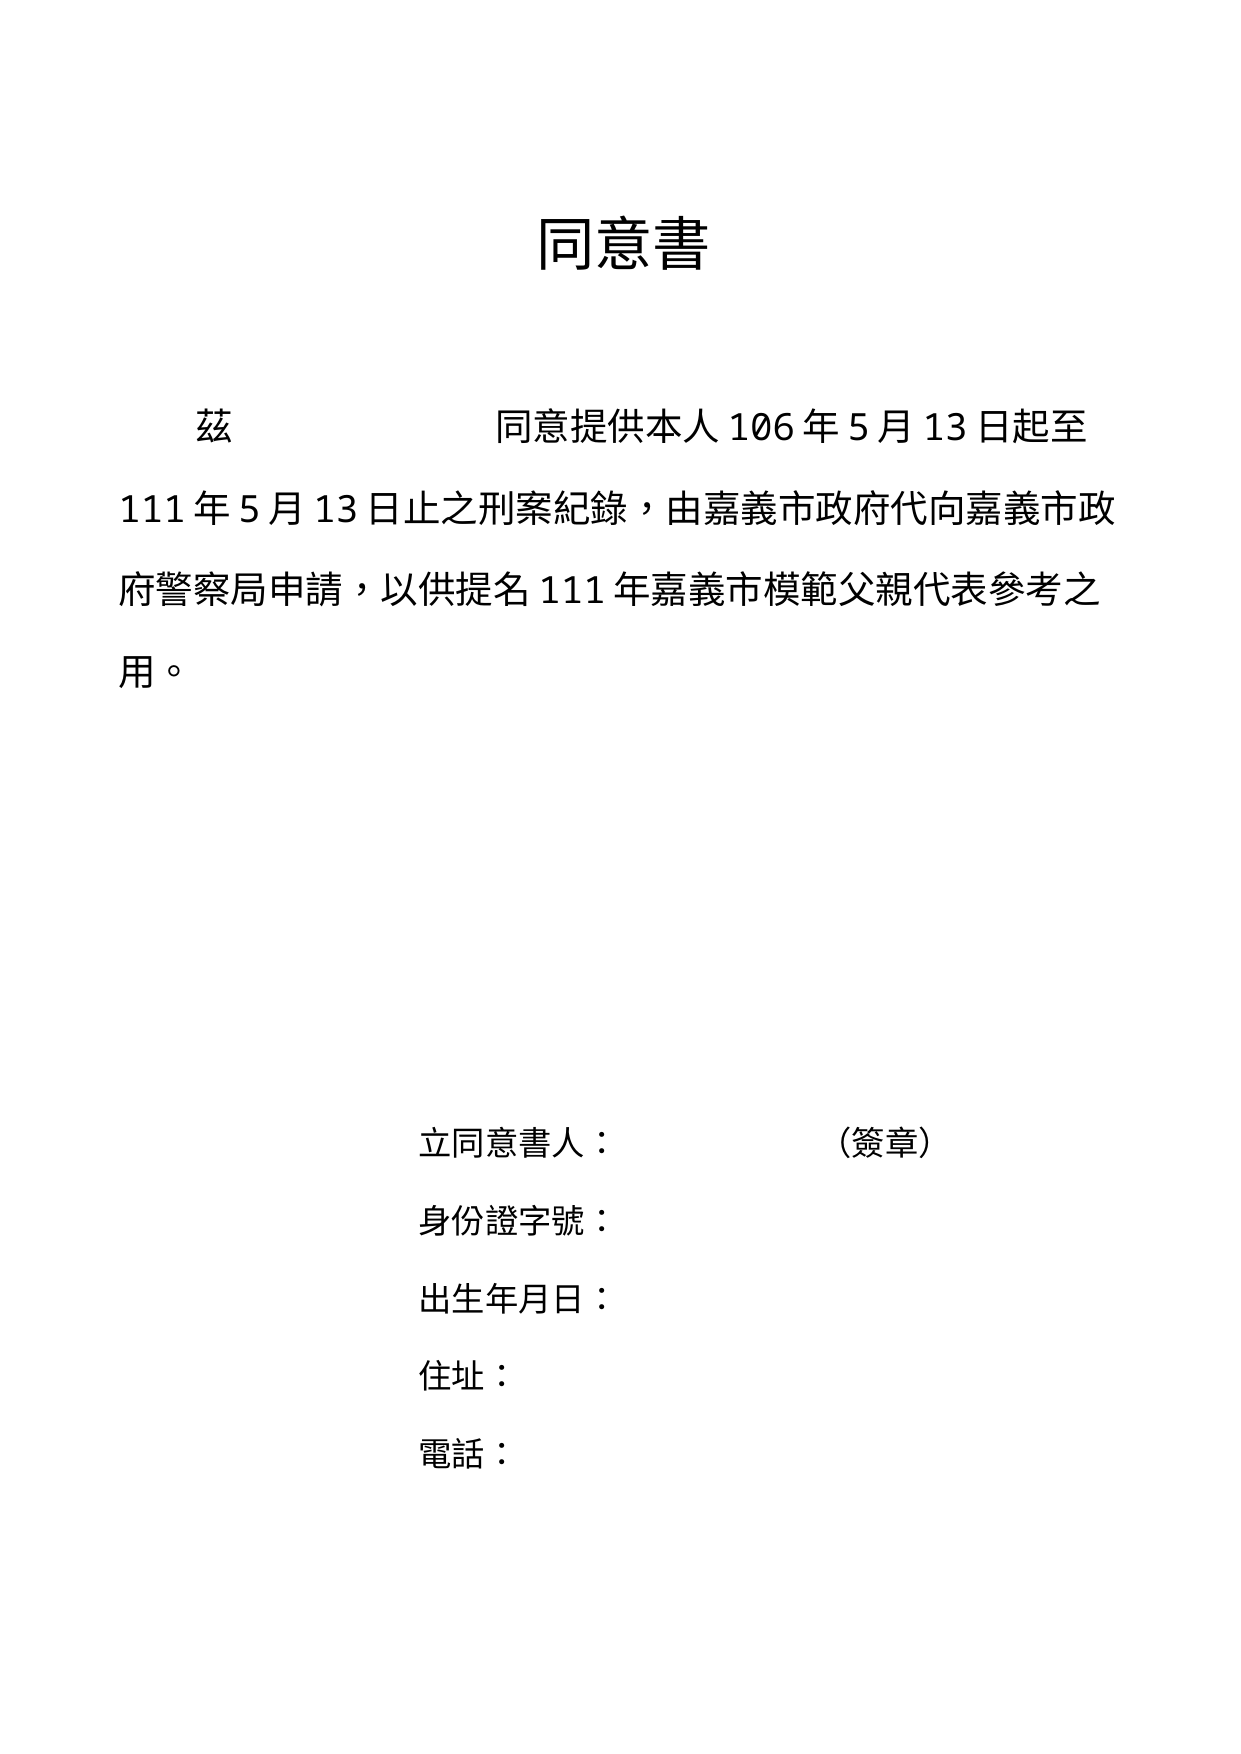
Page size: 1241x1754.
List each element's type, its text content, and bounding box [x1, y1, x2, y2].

text 住址： [118, 1350, 1122, 1398]
text 立同意書人： （簽章） [118, 1117, 1122, 1165]
text 電話： [118, 1428, 1122, 1476]
text 茲 同意提供本人106年5月13日起至111年5月13日止之刑案紀錄，由嘉義市政府代向嘉義市政府警察局申請，以供提名111年嘉義市模範父親代表參考之用。 [118, 397, 1122, 696]
text 出生年月日： [118, 1273, 1122, 1321]
text 身份證字號： [118, 1195, 1122, 1243]
text 同意書 [118, 198, 1122, 282]
